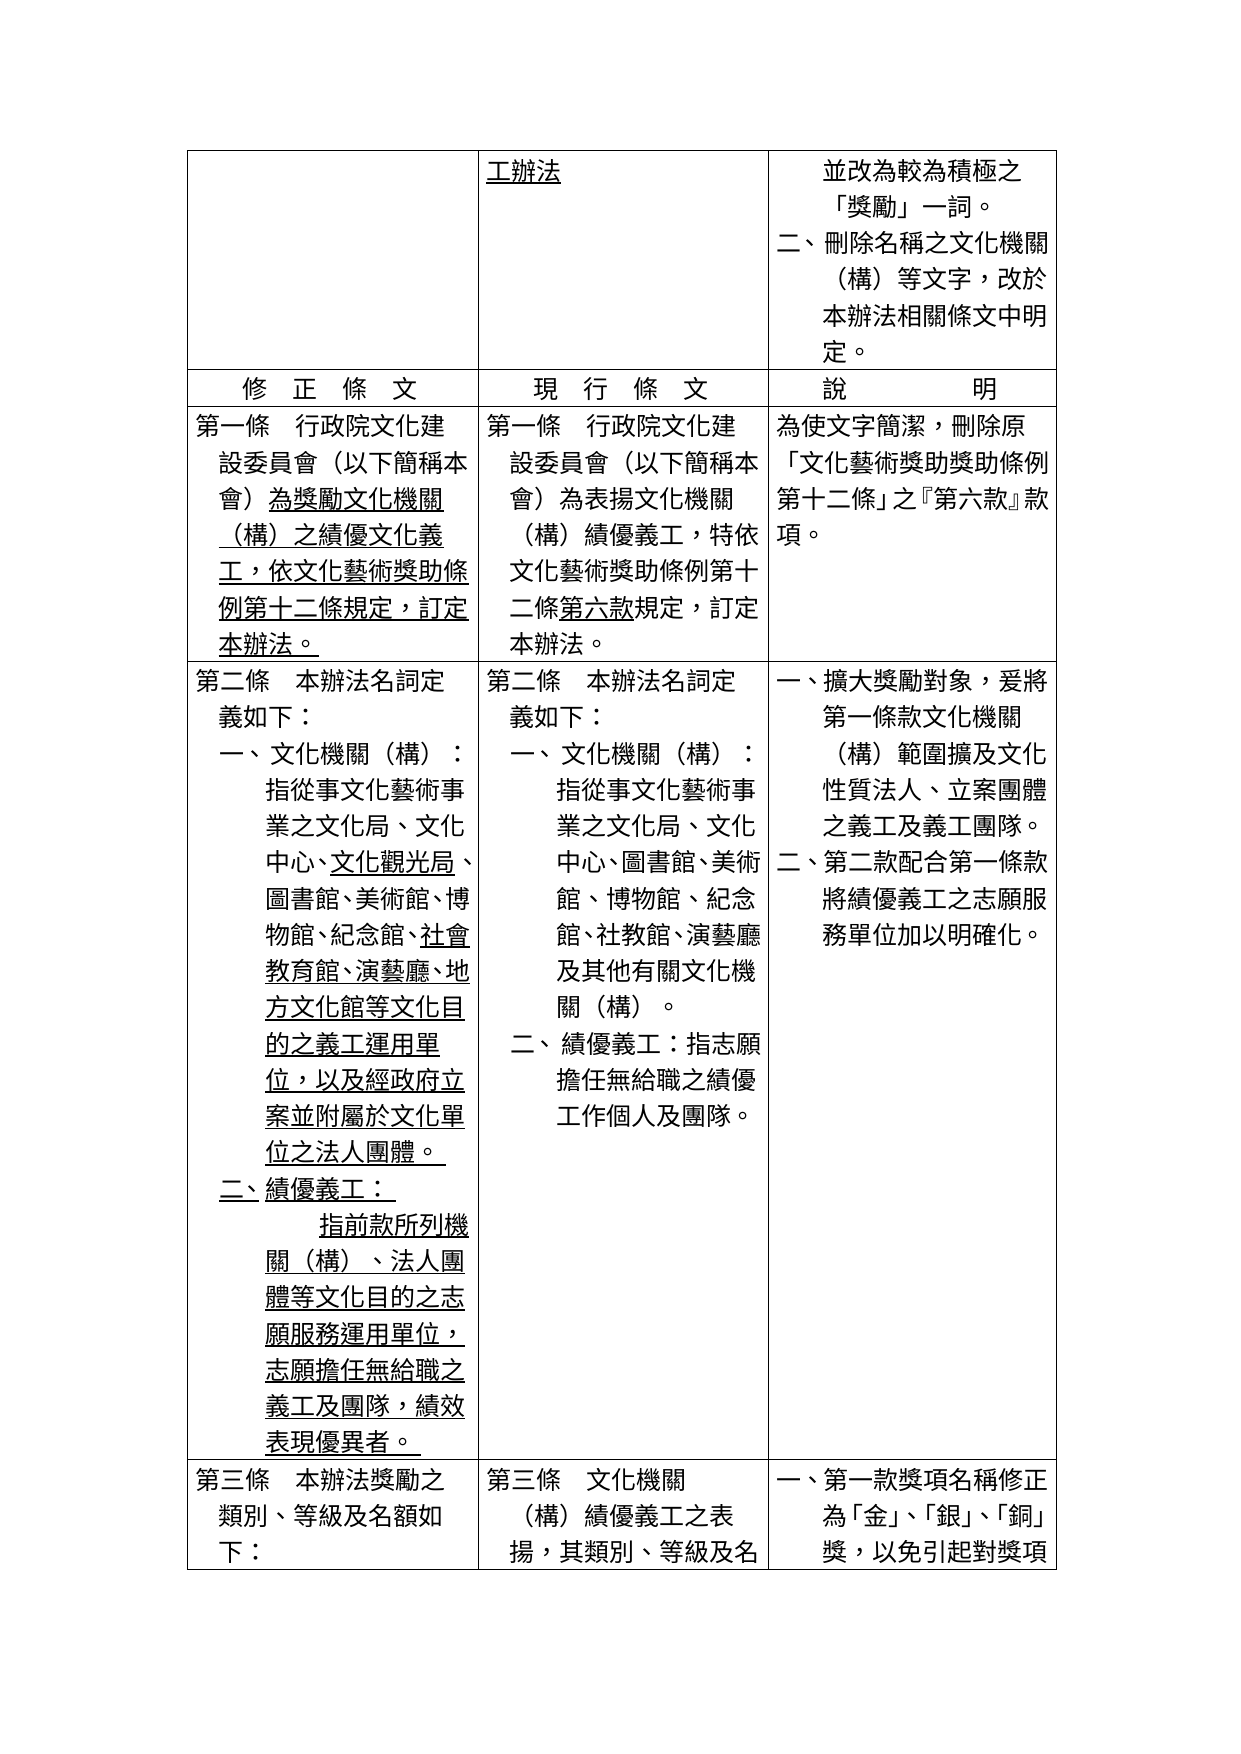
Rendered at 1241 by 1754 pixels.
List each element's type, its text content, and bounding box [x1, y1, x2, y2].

table_cell 第二條 本辦法名詞定義如下： 一、 文化機關（構）：指從事文化藝術事業之文化局、文化中心、文化觀光局、圖書館、美術館、博物館、紀念館、社會教育館、演藝廳、地方文化館等文化目的之義工運用單位，以及經政府立案並附屬於文化單位之法人團體。 二、 績優義工： 指前款所列機關（構）、法人團體等文化目的之志願服務運用單位，志願擔任無給職之義工及團隊，績效表現優異者。 [188, 662, 478, 1459]
table_cell 第三條 文化機關（構）績優義工之表揚，其類別、等級及名 [479, 1460, 768, 1569]
table_cell 一、擴大獎勵對象，爰將第一條款文化機關（構）範圍擴及文化性質法人、立案團體之義工及義工團隊。 二、第二款配合第一條款將績優義工之志願服務單位加以明確化。 [769, 662, 1056, 1459]
table_cell 一、第一款獎項名稱修正為「金」、「銀」、「銅」獎，以免引起對獎項 [769, 1460, 1056, 1569]
table_cell 修 正 條 文 [188, 370, 478, 406]
table_cell 並改為較為積極之「獎勵」一詞。 二、 刪除名稱之文化機關（構）等文字，改於本辦法相關條文中明定。 [769, 151, 1056, 368]
table_cell 為使文字簡潔，刪除原「文化藝術獎助獎助條例第十二條」之『第六款』款項。 [769, 407, 1056, 661]
table_cell 第一條 行政院文化建設委員會（以下簡稱本會）為獎勵文化機關（構）之績優文化義工，依文化藝術獎助條例第十二條規定，訂定本辦法。 [188, 407, 478, 661]
table_cell [188, 151, 478, 368]
table_cell 說 明 [769, 370, 1056, 406]
table_cell 第二條 本辦法名詞定義如下： 一、 文化機關（構）：指從事文化藝術事業之文化局、文化中心、圖書館、美術館、博物館、紀念館、社教館、演藝廳及其他有關文化機關（構）。 二、 績優義工：指志願擔任無給職之績優工作個人及團隊。 [479, 662, 768, 1459]
table_cell 第一條 行政院文化建設委員會（以下簡稱本會）為表揚文化機關（構）績優義工，特依文化藝術獎助條例第十二條第六款規定，訂定本辦法。 [479, 407, 768, 661]
table_cell 第三條 本辦法獎勵之類別、等級及名額如下： [188, 1460, 478, 1569]
table_cell 工辦法 [479, 151, 768, 368]
table_cell 現 行 條 文 [479, 370, 768, 406]
